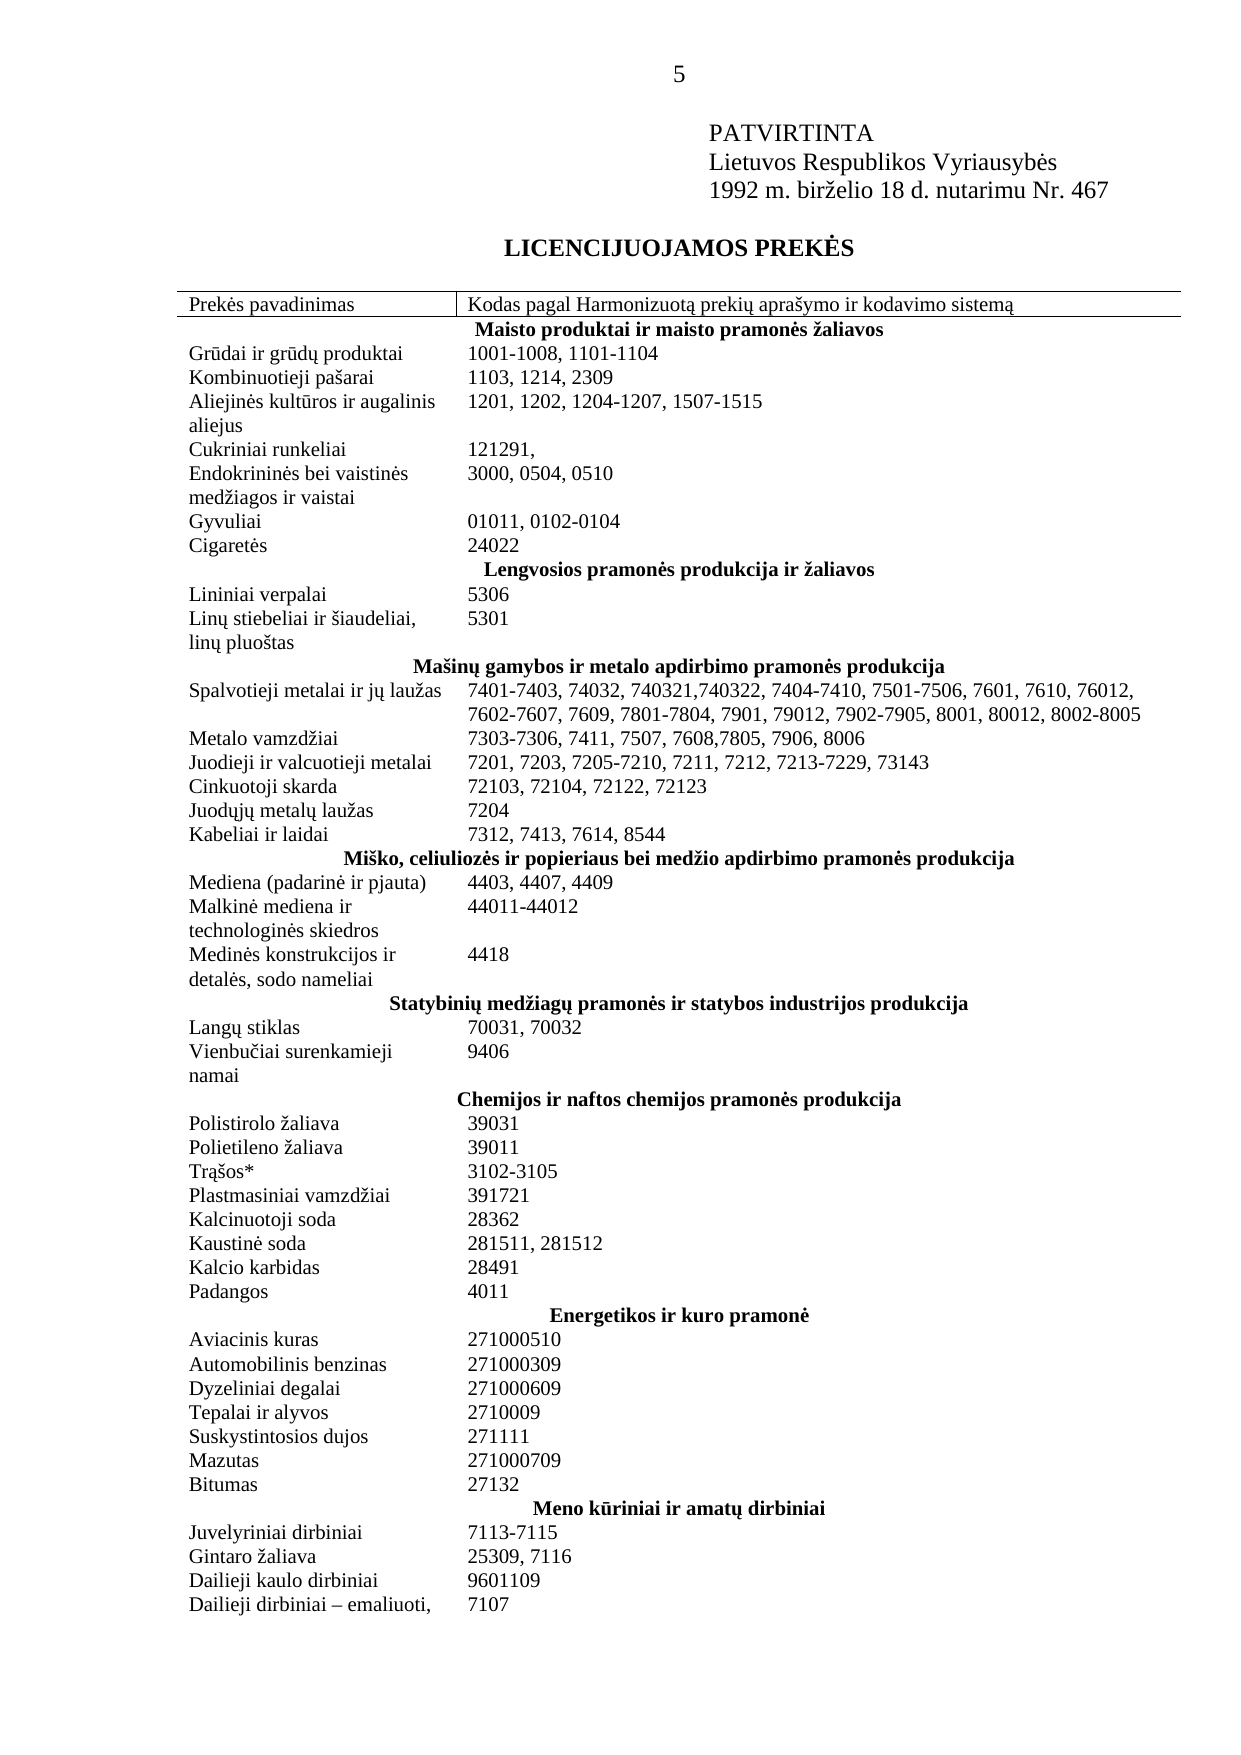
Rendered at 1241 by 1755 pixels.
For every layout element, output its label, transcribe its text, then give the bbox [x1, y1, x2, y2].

table_cell Cukriniai runkeliai [177, 437, 456, 461]
table_cell Juodieji ir valcuotieji metalai [177, 750, 456, 774]
table_cell Suskystintosios dujos [177, 1424, 456, 1448]
table_cell Automobilinis benzinas [177, 1351, 456, 1376]
table_cell Kalcio karbidas [177, 1255, 456, 1279]
table_cell Plastmasiniai vamzdžiai [177, 1183, 456, 1207]
text Lietuvos Respublikos Vyriausybės [177, 147, 1181, 176]
table_cell Spalvotieji metalai ir jų laužas [177, 678, 456, 726]
table_cell Aviacinis kuras [177, 1328, 456, 1351]
table_cell 271111 [456, 1424, 1181, 1448]
table_cell 1103, 1214, 2309 [456, 365, 1181, 389]
table_cell Kabeliai ir laidai [177, 822, 456, 846]
table_cell Kalcinuotoji soda [177, 1207, 456, 1231]
table_cell Langų stiklas [177, 1015, 456, 1039]
table_cell 1201, 1202, 1204-1207, 1507-1515 [456, 389, 1181, 437]
table_cell Maisto produktai ir maisto pramonės žaliavos [177, 317, 1181, 341]
table_cell Statybinių medžiagų pramonės ir statybos industrijos produkcija [177, 991, 1181, 1014]
table_cell Mazutas [177, 1448, 456, 1472]
table_cell Endokrininės bei vaistinės medžiagos ir vaistai [177, 461, 456, 509]
table_cell Padangos [177, 1279, 456, 1303]
table_cell Gyvuliai [177, 509, 456, 533]
table_cell 271000609 [456, 1376, 1181, 1399]
table_cell Meno kūriniai ir amatų dirbiniai [177, 1496, 1181, 1520]
table_cell Gintaro žaliava [177, 1544, 456, 1568]
table_cell Cinkuotoji skarda [177, 774, 456, 798]
table_cell Dailieji dirbiniai – emaliuoti, [177, 1592, 456, 1616]
table_cell Polistirolo žaliava [177, 1111, 456, 1135]
table_cell Linų stiebeliai ir šiaudeliai, linų pluoštas [177, 606, 456, 654]
table_cell Juodųjų metalų laužas [177, 798, 456, 822]
table_cell 7201, 7203, 7205-7210, 7211, 7212, 7213-7229, 73143 [456, 750, 1181, 774]
table_cell 28491 [456, 1255, 1181, 1279]
table_cell Lengvosios pramonės produkcija ir žaliavos [177, 558, 1181, 581]
table_cell 7401-7403, 74032, 740321,740322, 7404-7410, 7501-7506, 7601, 7610, 76012, 7602-7607, 7609, 7801-7804, 7901, 79012, 7902-7905, 8001, 80012, 8002-8005 [456, 678, 1181, 726]
table_cell Juvelyriniai dirbiniai [177, 1520, 456, 1544]
table_cell Cigaretės [177, 533, 456, 557]
text PATVIRTINTA [709, 118, 1181, 147]
table_cell 70031, 70032 [456, 1015, 1181, 1039]
table_cell Miško, celiuliozės ir popieriaus bei medžio apdirbimo pramonės produkcija [177, 846, 1181, 870]
table_cell 271000709 [456, 1448, 1181, 1472]
table_cell Polietileno žaliava [177, 1135, 456, 1159]
table_cell 7303-7306, 7411, 7507, 7608,7805, 7906, 8006 [456, 726, 1181, 750]
table_cell Chemijos ir naftos chemijos pramonės produkcija [177, 1087, 1181, 1111]
table_cell Kaustinė soda [177, 1231, 456, 1255]
table_cell Grūdai ir grūdų produktai [177, 341, 456, 365]
table_cell 5301 [456, 606, 1181, 654]
table_cell 271000309 [456, 1351, 1181, 1376]
table_cell 72103, 72104, 72122, 72123 [456, 774, 1181, 798]
table_cell 5306 [456, 581, 1181, 606]
table_cell 271000510 [456, 1328, 1181, 1351]
table_cell 391721 [456, 1183, 1181, 1207]
table_cell Lininiai verpalai [177, 581, 456, 606]
table_cell Mašinų gamybos ir metalo apdirbimo pramonės produkcija [177, 654, 1181, 678]
table_cell 4418 [456, 943, 1181, 991]
table_cell 44011-44012 [456, 894, 1181, 942]
table_cell 24022 [456, 533, 1181, 557]
table_header Prekės pavadinimas [177, 292, 456, 316]
table_cell 28362 [456, 1207, 1181, 1231]
table_cell 01011, 0102-0104 [456, 509, 1181, 533]
table_cell 1001-1008, 1101-1104 [456, 341, 1181, 365]
table_cell Dailieji kaulo dirbiniai [177, 1568, 456, 1592]
table_cell 9601109 [456, 1568, 1181, 1592]
table_cell 9406 [456, 1039, 1181, 1087]
text LICENCIJUOJAMOS PREKĖS [177, 233, 1181, 262]
table_cell 121291, [456, 437, 1181, 461]
table_cell Medinės konstrukcijos ir detalės, sodo nameliai [177, 943, 456, 991]
table_cell 4403, 4407, 4409 [456, 870, 1181, 894]
table_cell 39031 [456, 1111, 1181, 1135]
table_cell 3102-3105 [456, 1159, 1181, 1183]
table_cell Energetikos ir kuro pramonė [177, 1303, 1181, 1327]
table_cell Trąšos* [177, 1159, 456, 1183]
table_cell Mediena (padarinė ir pjauta) [177, 870, 456, 894]
table_header Kodas pagal Harmonizuotą prekių aprašymo ir kodavimo sistemą [457, 292, 1181, 316]
table_cell Metalo vamzdžiai [177, 726, 456, 750]
table_cell 27132 [456, 1472, 1181, 1496]
table_cell 4011 [456, 1279, 1181, 1303]
table_cell Kombinuotieji pašarai [177, 365, 456, 389]
table_cell 281511, 281512 [456, 1231, 1181, 1255]
text 1992 m. birželio 18 d. nutarimu Nr. 467 [177, 176, 1181, 204]
table_cell 7113-7115 [456, 1520, 1181, 1544]
table_cell 7204 [456, 798, 1181, 822]
table_cell 7107 [456, 1592, 1181, 1616]
table_cell Bitumas [177, 1472, 456, 1496]
table_cell Aliejinės kultūros ir augalinis aliejus [177, 389, 456, 437]
table_cell Tepalai ir alyvos [177, 1400, 456, 1424]
table_cell Dyzeliniai degalai [177, 1376, 456, 1399]
table_cell 39011 [456, 1135, 1181, 1159]
table_cell 25309, 7116 [456, 1544, 1181, 1568]
table_cell 7312, 7413, 7614, 8544 [456, 822, 1181, 846]
table_cell 2710009 [456, 1400, 1181, 1424]
table_cell Malkinė mediena ir technologinės skiedros [177, 894, 456, 942]
table_cell 3000, 0504, 0510 [456, 461, 1181, 509]
table_cell Vienbučiai surenkamieji namai [177, 1039, 456, 1087]
